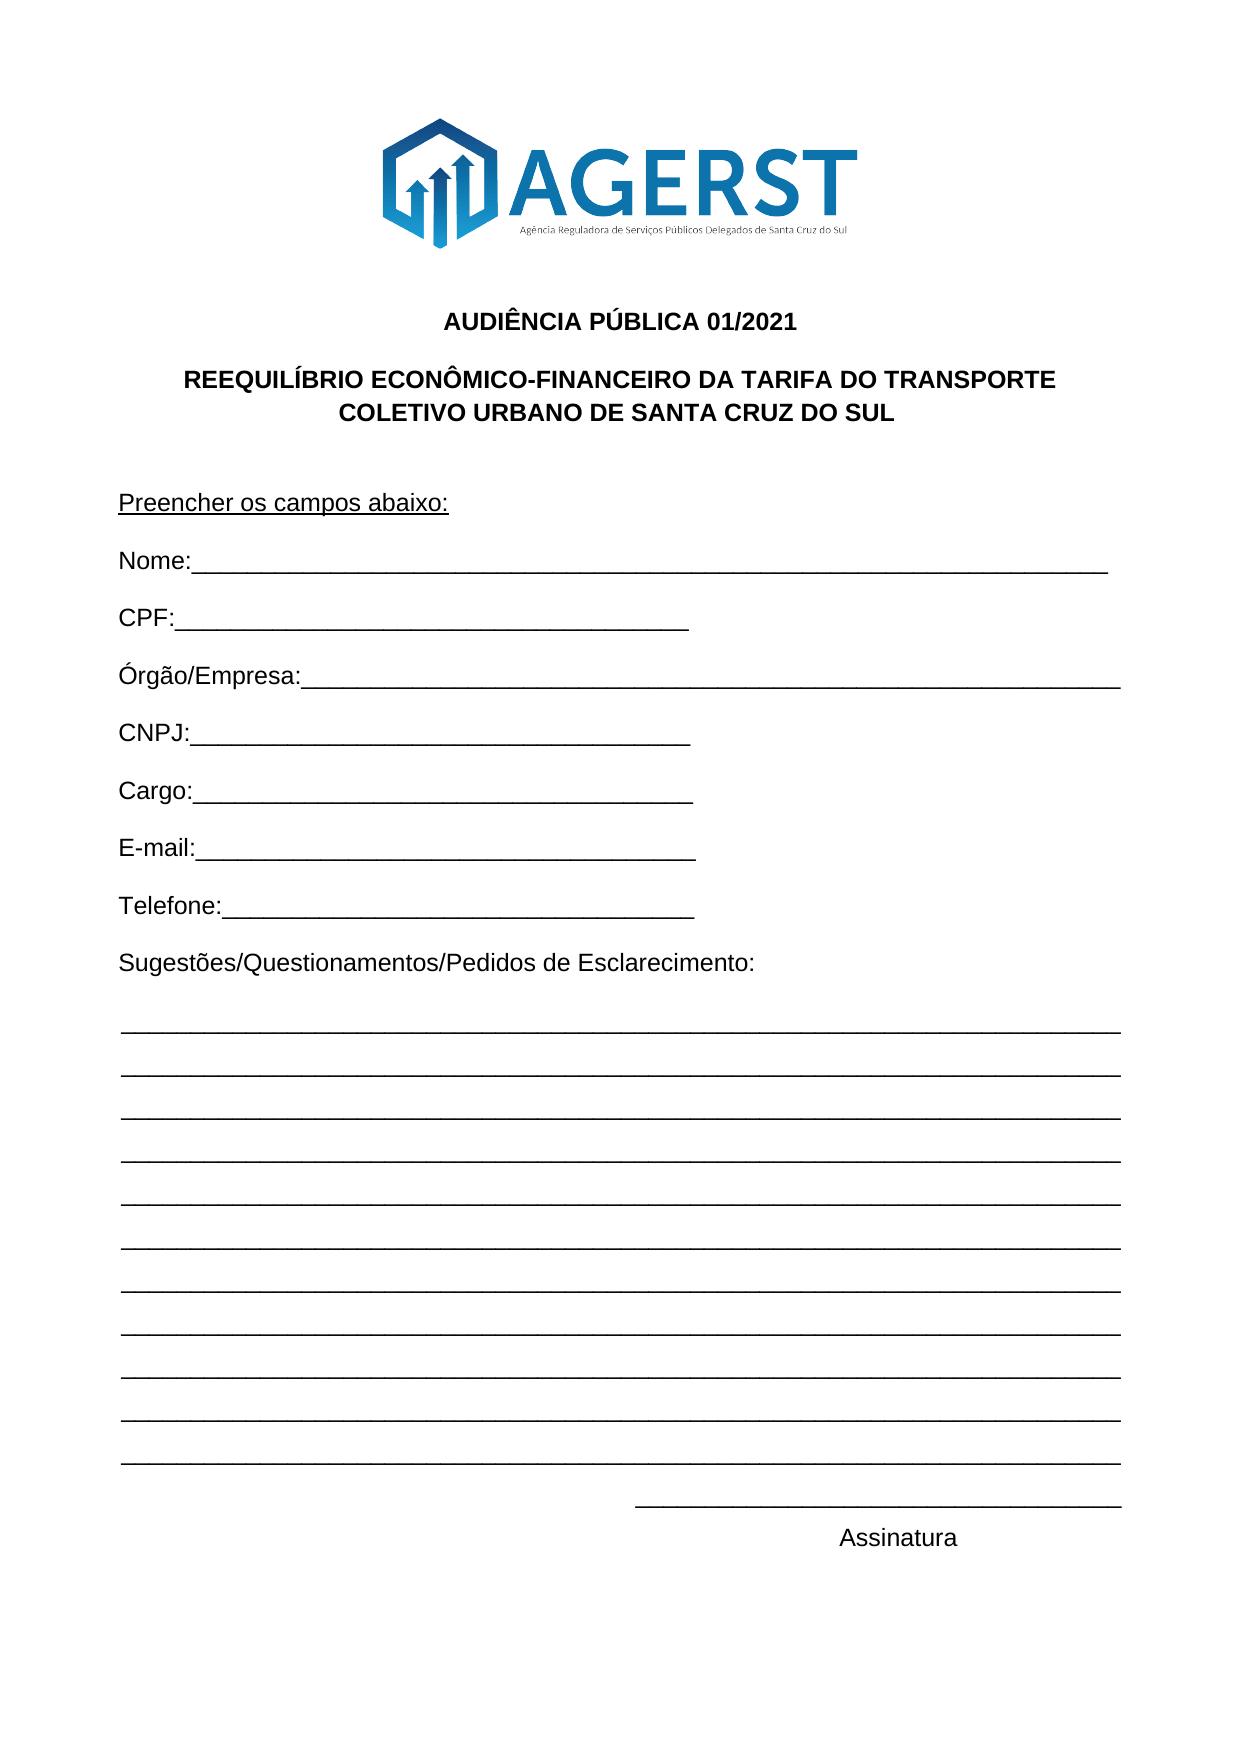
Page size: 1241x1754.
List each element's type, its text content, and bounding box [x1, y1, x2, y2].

text E-mail:____________________________________ [118, 833, 1122, 862]
text Telefone:__________________________________ [118, 891, 1122, 919]
text Sugestões/Questionamentos/Pedidos de Esclarecimento:_________________________ [118, 948, 1122, 977]
text Preencher os campos abaixo: [118, 488, 1122, 517]
text ________________________________________________________________________________________________________________________________________________________________________________________________________________________________________________________________________________________________________________________________________________________________________________________________________________________________________________________________________________________________________________________________________________________________________________________________________________________________________________________________________________________________________________________________________________________________________________________________________________________ [118, 1006, 1122, 1466]
text Órgão/Empresa:___________________________________________________________ [118, 661, 1122, 689]
text Assinatura [118, 1523, 1122, 1552]
text Nome:__________________________________________________________________ [118, 546, 1122, 574]
text CNPJ:____________________________________ [118, 718, 1122, 747]
text ___________________________________ [118, 1480, 1122, 1509]
text REEQUILÍBRIO ECONÔMICO-FINANCEIRO DA TARIFA DO TRANSPORTE COLETIVO URBANO DE SANTA CRUZ DO SUL [118, 365, 1122, 427]
text Cargo:____________________________________ [118, 776, 1122, 804]
text CPF:_____________________________________ [118, 603, 1122, 632]
text AUDIÊNCIA PÚBLICA 01/2021 [118, 307, 1122, 336]
picture [382, 118, 858, 249]
